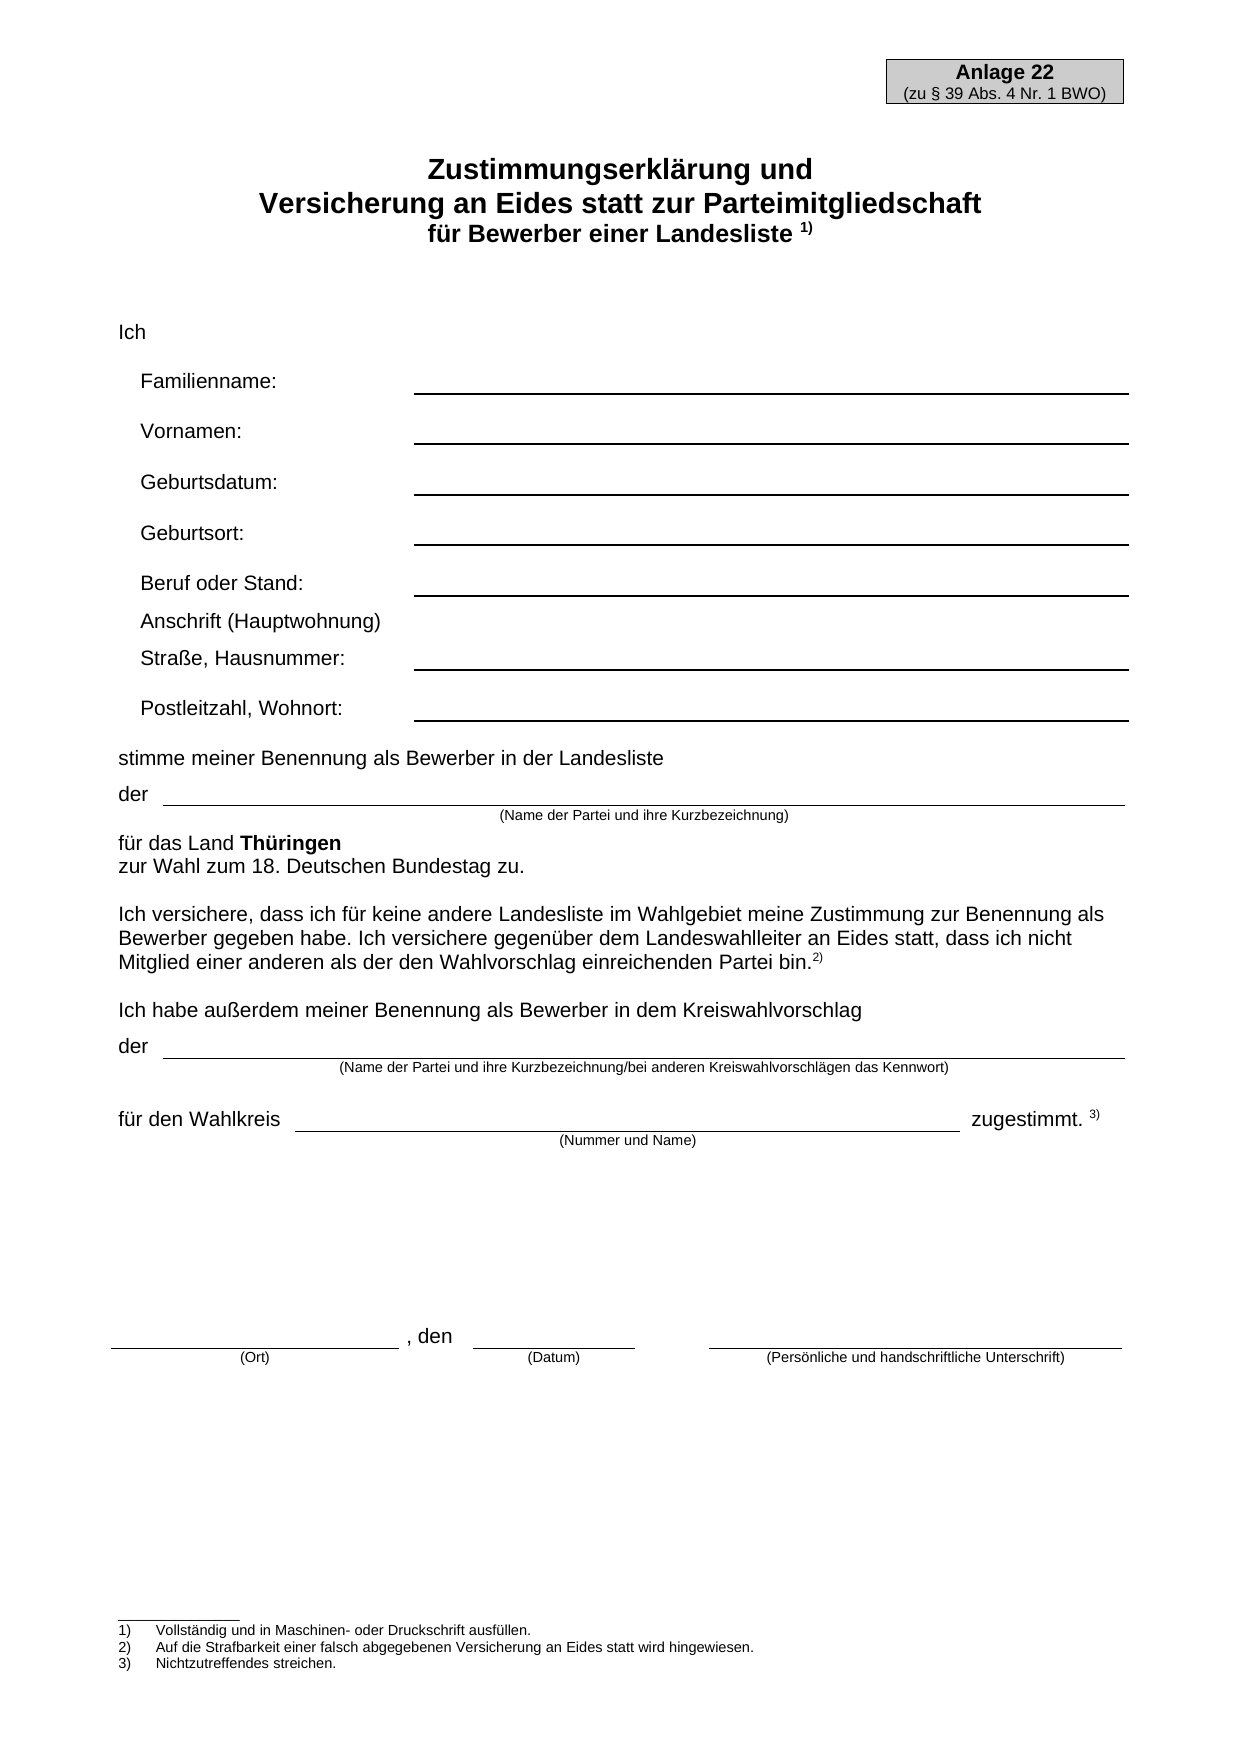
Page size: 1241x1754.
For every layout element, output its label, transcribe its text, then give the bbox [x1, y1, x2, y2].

table_cell Geburtsort: [133, 494, 413, 544]
text Ich habe außerdem meiner Benennung als Bewerber in dem Kreiswahlvorschlag [118, 998, 1122, 1022]
table_header für den Wahlkreis [107, 1107, 295, 1131]
table_cell [107, 1058, 162, 1083]
table_header [163, 781, 1125, 805]
table_cell (Name der Partei und ihre Kurzbezeichnung/bei anderen Kreiswahlvorschlägen das Kennwort) [163, 1059, 1125, 1083]
table_cell Anschrift (Hauptwohnung) Straße, Hausnummer: [133, 595, 413, 669]
subtitle Versicherung an Eides statt zur Parteimitgliedschaft [118, 186, 1122, 219]
table_cell (Nummer und Name) [295, 1132, 960, 1156]
table_cell [414, 546, 1129, 595]
table_header der [107, 781, 162, 805]
table_cell [635, 1348, 709, 1365]
text Ich [118, 320, 1122, 344]
table_header Familienname: [133, 344, 413, 393]
table_header [111, 59, 886, 84]
table_header der [107, 1034, 162, 1058]
table_header [709, 1324, 1122, 1347]
subtitle Zustimmungserklärung und [118, 152, 1122, 186]
text für das Land Thüringen [118, 830, 1122, 854]
list Nichtzutreffendes streichen. [118, 1655, 1122, 1672]
table_cell [414, 445, 1129, 494]
table_cell (Persönliche und handschriftliche Unterschrift) [709, 1349, 1122, 1365]
table_cell (Datum) [473, 1349, 635, 1365]
table_cell (Ort) [111, 1349, 399, 1365]
text für Bewerber einer Landesliste 1) [118, 219, 1122, 248]
table_header Anlage 22 [887, 60, 1123, 84]
table_header [414, 344, 1129, 393]
table_header [635, 1324, 709, 1347]
table_cell [414, 395, 1129, 443]
text stimme meiner Benennung als Bewerber in der Landesliste [118, 745, 1122, 769]
table_cell [414, 496, 1129, 544]
table_cell (Name der Partei und ihre Kurzbezeichnung) [163, 806, 1125, 830]
table_header [163, 1034, 1125, 1058]
table_header [473, 1324, 635, 1347]
text zur Wahl zum 18. Deutschen Bundestag zu. [118, 854, 1122, 878]
table_cell [107, 1131, 295, 1156]
list Vollständig und in Maschinen- oder Druckschrift ausfüllen. [118, 1622, 1122, 1638]
table_cell Postleitzahl, Wohnort: [133, 669, 413, 720]
table_cell Geburtsdatum: [133, 443, 413, 494]
table_cell [414, 671, 1129, 720]
table_header , den [399, 1324, 472, 1347]
table_cell (zu § 39 Abs. 4 Nr. 1 BWO) [887, 84, 1123, 103]
table_cell [399, 1348, 472, 1365]
table_header zugestimmt. 3) [960, 1107, 1125, 1131]
table_cell [107, 805, 162, 830]
table_cell Beruf oder Stand: [133, 544, 413, 595]
table_cell [111, 84, 886, 103]
table_header [111, 1324, 399, 1347]
table_header [295, 1107, 960, 1131]
list Auf die Strafbarkeit einer falsch abgegebenen Versicherung an Eides statt wird hingewiesen. [118, 1638, 1122, 1655]
text _______________ [118, 1605, 1122, 1622]
table_cell Vornamen: [133, 393, 413, 443]
table_cell [960, 1131, 1125, 1156]
table_cell [414, 597, 1129, 669]
text Ich versichere, dass ich für keine andere Landesliste im Wahlgebiet meine Zustimmung zur Benennung als Bewerber gegeben habe. Ich versichere gegenüber dem Landeswahlleiter an Eides statt, dass ich nicht Mitglied einer anderen als der den Wahlvorschlag einreichenden Partei bin.2) [118, 902, 1122, 974]
